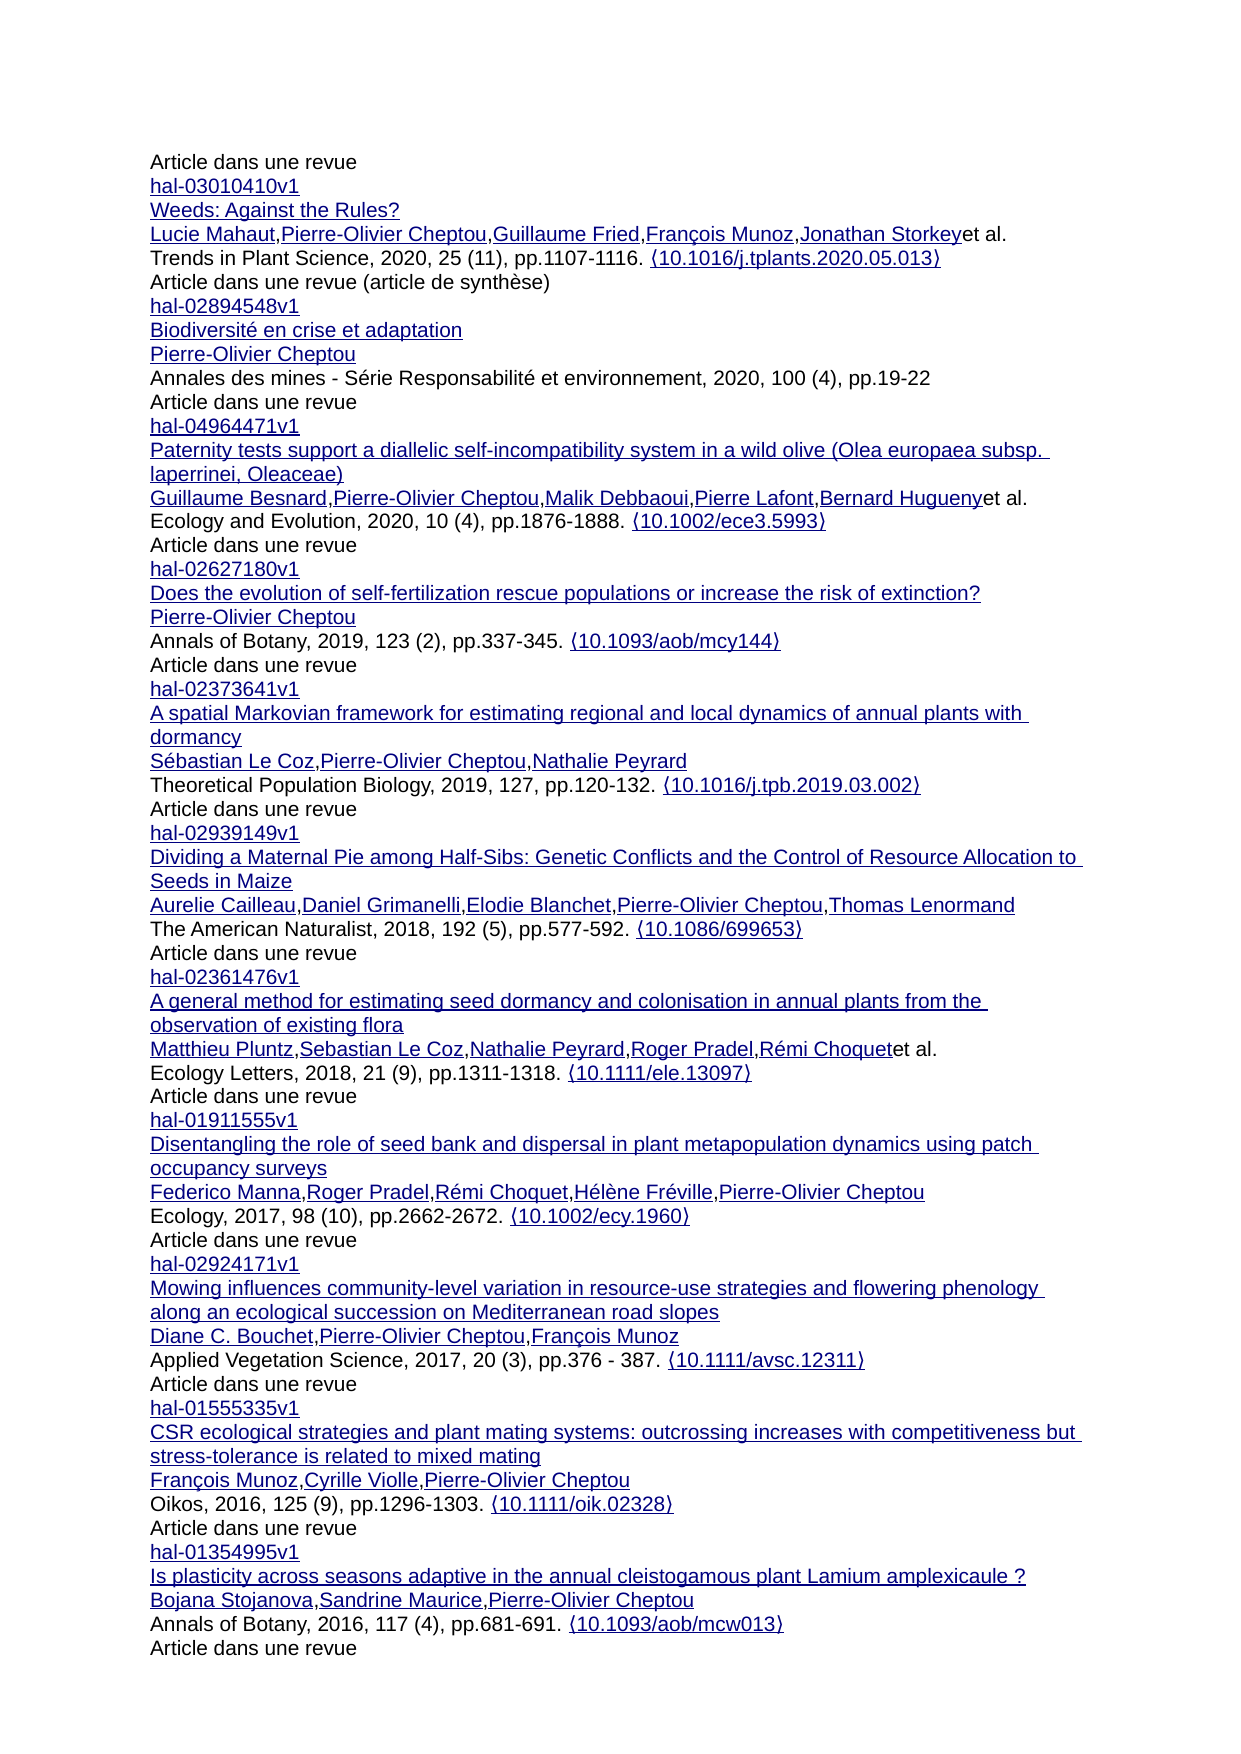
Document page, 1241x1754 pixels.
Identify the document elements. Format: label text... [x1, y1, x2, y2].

table_cell Biodiversité en crise et adaptation Pierre-Olivier Cheptou Annales des mines - Série Responsabilité et environnement, 2020, 100 (4), pp.19-22 Article dans une revue hal-04964471v1 [150, 318, 1090, 437]
table_cell Disentangling the role of seed bank and dispersal in plant metapopulation dynamics using patch occupancy surveys Federico Manna,Roger Pradel,Rémi Choquet,Hélène Fréville,Pierre-Olivier Cheptou Ecology, 2017, 98 (10), pp.2662-2672. ⟨10.1002/ecy.1960⟩ Article dans une revue hal-02924171v1 [150, 1132, 1090, 1276]
table_cell Dividing a Maternal Pie among Half-Sibs: Genetic Conflicts and the Control of Resource Allocation to Seeds in Maize Aurelie Cailleau,Daniel Grimanelli,Elodie Blanchet,Pierre-Olivier Cheptou,Thomas Lenormand The American Naturalist, 2018, 192 (5), pp.577-592. ⟨10.1086/699653⟩ Article dans une revue hal-02361476v1 [150, 845, 1090, 988]
table_cell Weeds: Against the Rules? Lucie Mahaut,Pierre-Olivier Cheptou,Guillaume Fried,François Munoz,Jonathan Storkeyet al. Trends in Plant Science, 2020, 25 (11), pp.1107-1116. ⟨10.1016/j.tplants.2020.05.013⟩ Article dans une revue (article de synthèse) hal-02894548v1 [150, 198, 1090, 318]
table_cell Paternity tests support a diallelic self‐incompatibility system in a wild olive (Olea europaea subsp. laperrinei, Oleaceae) Guillaume Besnard,Pierre-Olivier Cheptou,Malik Debbaoui,Pierre Lafont,Bernard Huguenyet al. Ecology and Evolution, 2020, 10 (4), pp.1876-1888. ⟨10.1002/ece3.5993⟩ Article dans une revue hal-02627180v1 [150, 438, 1090, 581]
table_cell Article dans une revue hal-03010410v1 [150, 150, 1090, 198]
table_cell CSR ecological strategies and plant mating systems: outcrossing increases with competitiveness but stress-tolerance is related to mixed mating François Munoz,Cyrille Violle,Pierre-Olivier Cheptou Oikos, 2016, 125 (9), pp.1296-1303. ⟨10.1111/oik.02328⟩ Article dans une revue hal-01354995v1 [150, 1420, 1090, 1563]
table_cell Is plasticity across seasons adaptive in the annual cleistogamous plant Lamium amplexicaule ? Bojana Stojanova,Sandrine Maurice,Pierre-Olivier Cheptou Annals of Botany, 2016, 117 (4), pp.681-691. ⟨10.1093/aob/mcw013⟩ Article dans une revue [150, 1564, 1090, 1659]
table_cell Does the evolution of self-fertilization rescue populations or increase the risk of extinction? Pierre-Olivier Cheptou Annals of Botany, 2019, 123 (2), pp.337-345. ⟨10.1093/aob/mcy144⟩ Article dans une revue hal-02373641v1 [150, 581, 1090, 701]
table_cell A general method for estimating seed dormancy and colonisation in annual plants from the observation of existing flora Matthieu Pluntz,Sebastian Le Coz,Nathalie Peyrard,Roger Pradel,Rémi Choquetet al. Ecology Letters, 2018, 21 (9), pp.1311-1318. ⟨10.1111/ele.13097⟩ Article dans une revue hal-01911555v1 [150, 989, 1090, 1132]
table_cell Mowing influences community-level variation in resource-use strategies and flowering phenology along an ecological succession on Mediterranean road slopes Diane C. Bouchet,Pierre-Olivier Cheptou,François Munoz Applied Vegetation Science, 2017, 20 (3), pp.376 - 387. ⟨10.1111/avsc.12311⟩ Article dans une revue hal-01555335v1 [150, 1276, 1090, 1420]
table_cell A spatial Markovian framework for estimating regional and local dynamics of annual plants with dormancy Sébastian Le Coz,Pierre-Olivier Cheptou,Nathalie Peyrard Theoretical Population Biology, 2019, 127, pp.120-132. ⟨10.1016/j.tpb.2019.03.002⟩ Article dans une revue hal-02939149v1 [150, 701, 1090, 845]
